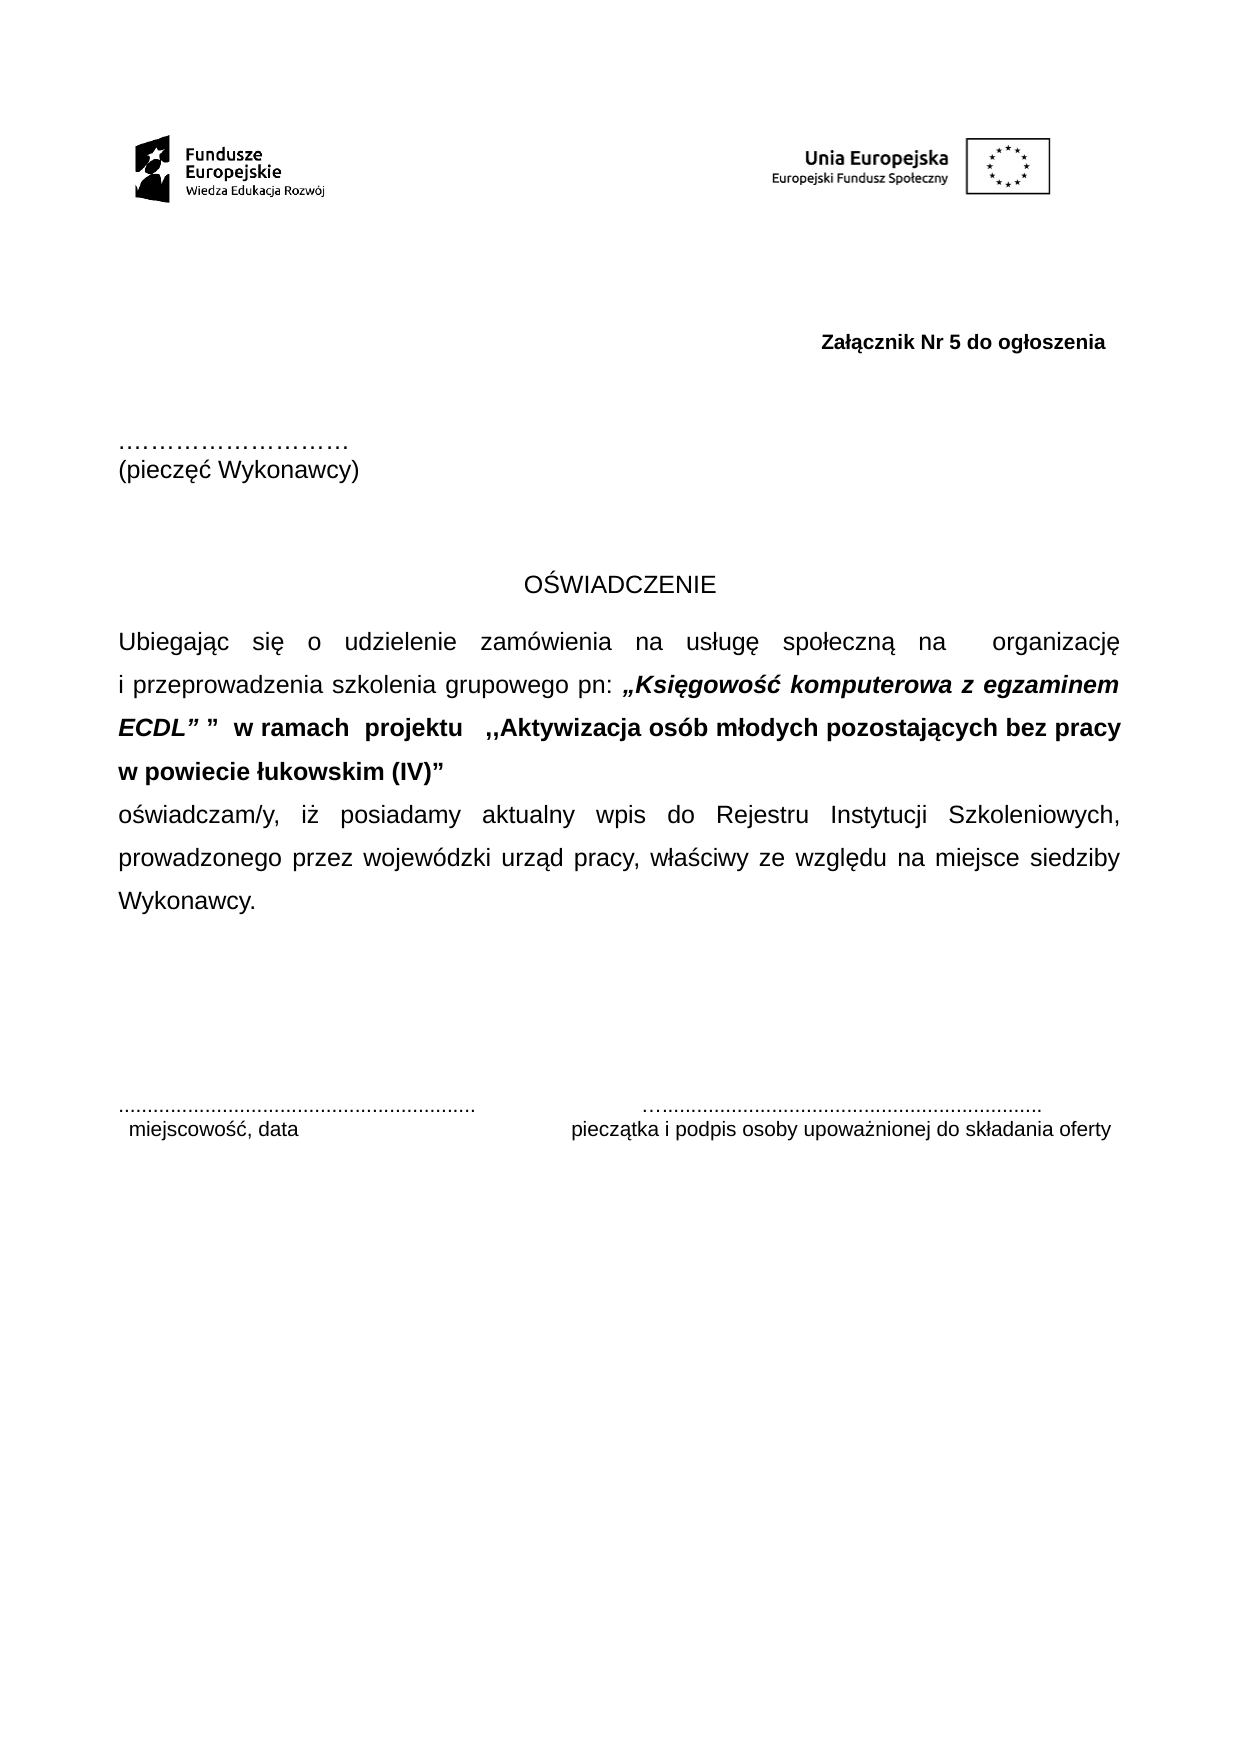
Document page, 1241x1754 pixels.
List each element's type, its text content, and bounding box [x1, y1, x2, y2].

text Ubiegając się o udzielenie zamówienia na usługę społeczną na organizację i przeprowadzenia szkolenia grupowego pn: „Księgowość komputerowa z egzaminem ECDL” ” w ramach projektu ,,Aktywizacja osób młodych pozostających bez pracy w powiecie łukowskim (IV)” [118, 627, 1122, 785]
text .............................................................. ….................................................................. [118, 1093, 1122, 1117]
text miejscowość, data pieczątka i podpis osoby upoważnionej do składania oferty [118, 1117, 1122, 1141]
text .……………………… [118, 426, 1122, 454]
text (pieczęć Wykonawcy) [118, 454, 1122, 483]
picture [118, 118, 341, 219]
subtitle OŚWIADCZENIE [118, 569, 1122, 598]
text oświadczam/y, iż posiadamy aktualny wpis do Rejestru Instytucji Szkoleniowych, prowadzonego przez wojewódzki urząd pracy, właściwy ze względu na miejsce siedziby Wykonawcy. [118, 799, 1122, 914]
picture [753, 119, 1068, 213]
text Załącznik Nr 5 do ogłoszenia [118, 330, 1122, 354]
